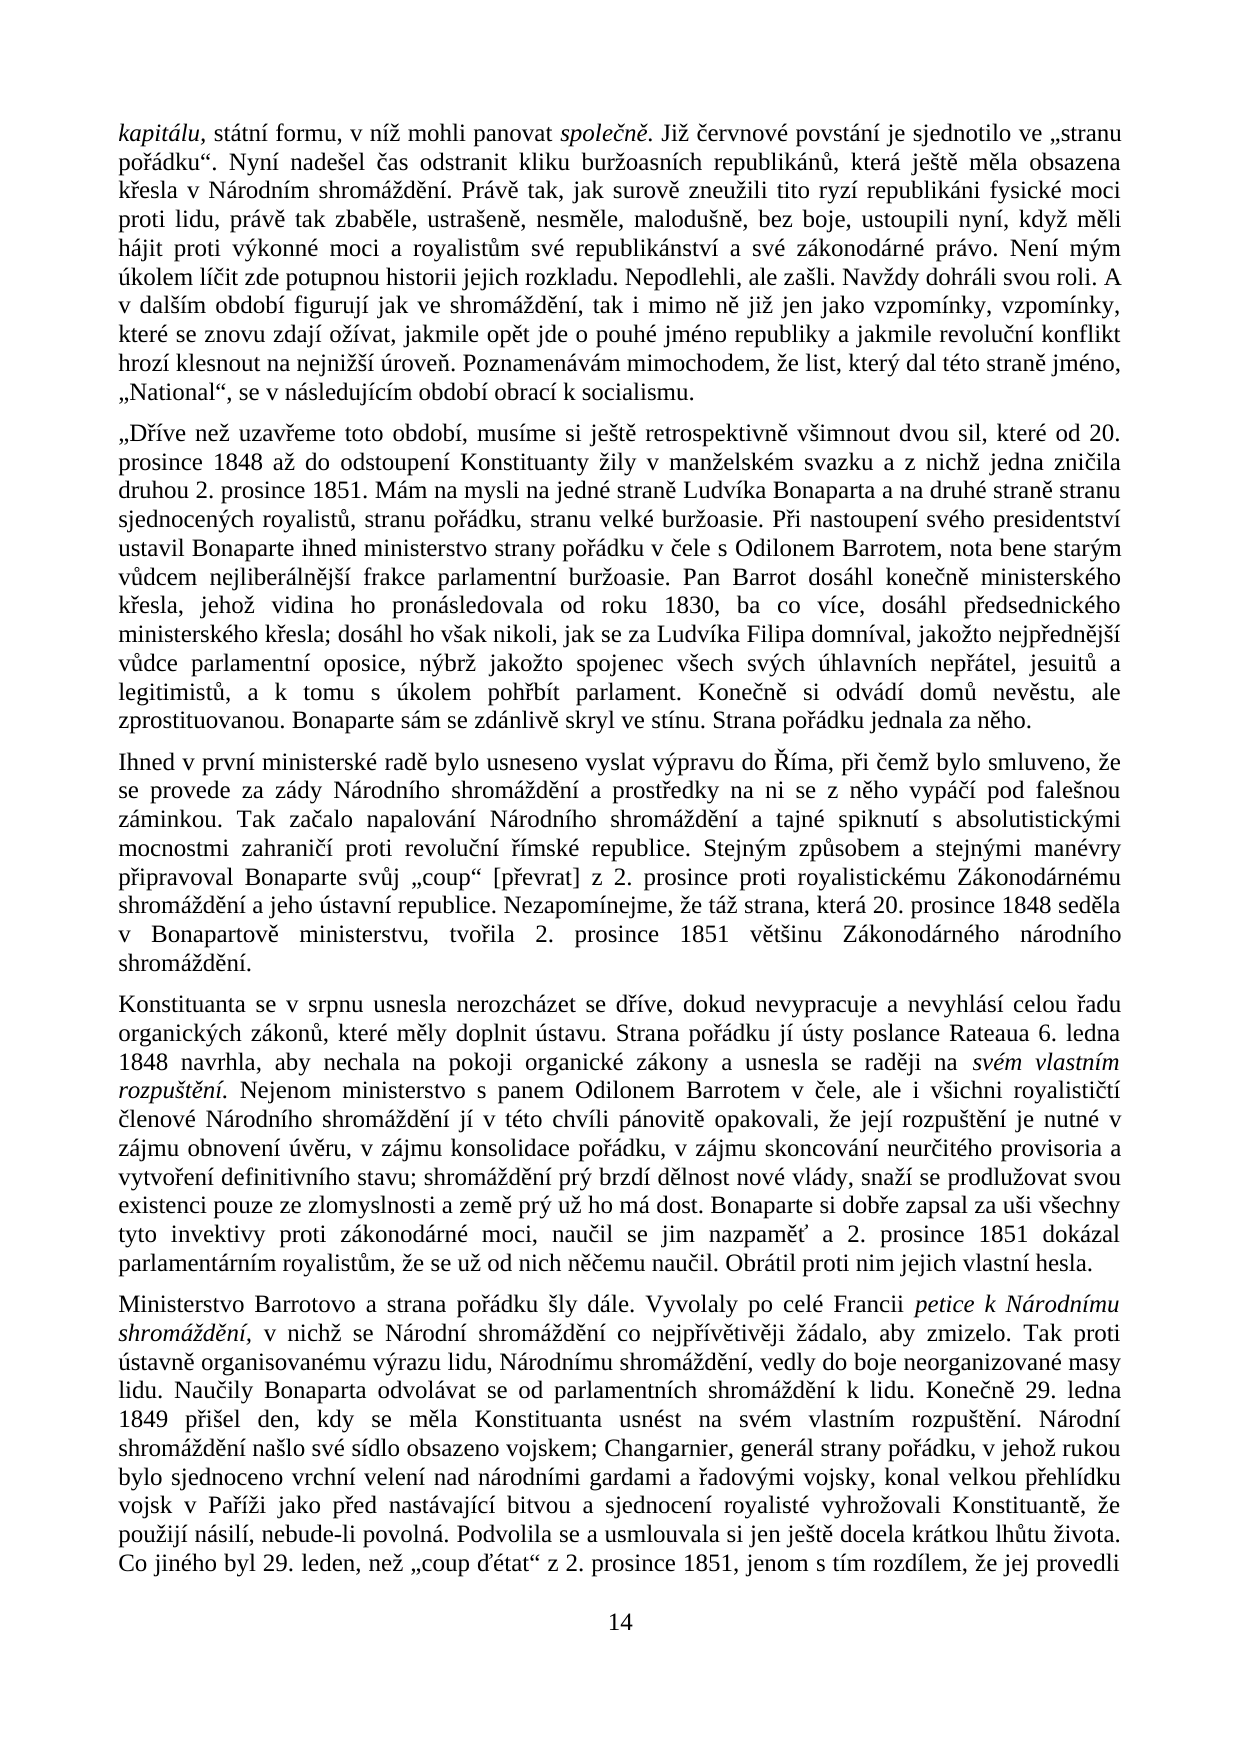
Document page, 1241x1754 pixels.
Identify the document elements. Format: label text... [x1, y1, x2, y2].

text Konstituanta se v srpnu usnesla nerozcházet se dříve, dokud nevypracuje a nevyhlásí celou řadu organických zákonů, které měly doplnit ústavu. Strana pořádku jí ústy poslance Rateaua 6. ledna 1848 navrhla, aby nechala na pokoji organické zákony a usnesla se raději na svém vlastním rozpuštění. Nejenom ministerstvo s panem Odilonem Barrotem v čele, ale i všichni royalističtí členové Národního shromáždění jí v této chvíli pánovitě opakovali, že její rozpuštění je nutné v zájmu obnovení úvěru, v zájmu konsolidace pořádku, v zájmu skoncování neurčitého provisoria a vytvoření definitivního stavu; shromáždění prý brzdí dělnost nové vlády, snaží se prodlužovat svou existenci pouze ze zlomyslnosti a země prý už ho má dost. Bonaparte si dobře zapsal za uši všechny tyto invektivy proti zákonodárné moci, naučil se jim nazpaměť a 2. prosince 1851 dokázal parlamentárním royalistům, že se už od nich něčemu naučil. Obrátil proti nim jejich vlastní hesla. [118, 989, 1122, 1277]
text Ihned v první ministerské radě bylo usneseno vyslat výpravu do Říma, při čemž bylo smluveno, že se provede za zády Národního shromáždění a prostředky na ni se z něho vypáčí pod falešnou záminkou. Tak začalo napalování Národního shromáždění a tajné spiknutí s absolutistickými mocnostmi zahraničí proti revoluční římské republice. Stejným způsobem a stejnými manévry připravoval Bonaparte svůj „coup“ [převrat] z 2. prosince proti royalistickému Zákonodárnému shromáždění a jeho ústavní republice. Nezapomínejme, že táž strana, která 20. prosince 1848 seděla v Bonapartově ministerstvu, tvořila 2. prosince 1851 většinu Zákonodárného národního shromáždění. [118, 747, 1122, 977]
text Ministerstvo Barrotovo a strana pořádku šly dále. Vyvolaly po celé Francii petice k Národnímu shromáždění, v nichž se Národní shromáždění co nejpřívětivěji žádalo, aby zmizelo. Tak proti ústavně organisovanému výrazu lidu, Národnímu shromáždění, vedly do boje neorganizované masy lidu. Naučily Bonaparta odvolávat se od parlamentních shromáždění k lidu. Konečně 29. ledna 1849 přišel den, kdy se měla Konstituanta usnést na svém vlastním rozpuštění. Národní shromáždění našlo své sídlo obsazeno vojskem; Changarnier, generál strany pořádku, v jehož rukou bylo sjednoceno vrchní velení nad národními gardami a řadovými vojsky, konal velkou přehlídku vojsk v Paříži jako před nastávající bitvou a sjednocení royalisté vyhrožovali Konstituantě, že použijí násilí, nebude-li povolná. Podvolila se a usmlouvala si jen ještě docela krátkou lhůtu života. Co jiného byl 29. leden, než „coup ďétat“ z 2. prosince 1851, jenom s tím rozdílem, že jej provedli [118, 1289, 1122, 1577]
text kapitálu, státní formu, v níž mohli panovat společně. Již červnové povstání je sjednotilo ve „stranu pořádku“. Nyní nadešel čas odstranit kliku buržoasních republikánů, která ještě měla obsazena křesla v Národním shromáždění. Právě tak, jak surově zneužili tito ryzí republikáni fysické moci proti lidu, právě tak zbaběle, ustrašeně, nesměle, malodušně, bez boje, ustoupili nyní, když měli hájit proti výkonné moci a royalistům své republikánství a své zákonodárné právo. Není mým úkolem líčit zde potupnou historii jejich rozkladu. Nepodlehli, ale zašli. Navždy dohráli svou roli. A v dalším období figurují jak ve shromáždění, tak i mimo ně již jen jako vzpomínky, vzpomínky, které se znovu zdají ožívat, jakmile opět jde o pouhé jméno republiky a jakmile revoluční konflikt hrozí klesnout na nejnižší úroveň. Poznamenávám mimochodem, že list, který dal této straně jméno, „National“, se v následujícím období obrací k socialismu. [118, 118, 1122, 406]
text „Dříve než uzavřeme toto období, musíme si ještě retrospektivně všimnout dvou sil, které od 20. prosince 1848 až do odstoupení Konstituanty žily v manželském svazku a z nichž jedna zničila druhou 2. prosince 1851. Mám na mysli na jedné straně Ludvíka Bonaparta a na druhé straně stranu sjednocených royalistů, stranu pořádku, stranu velké buržoasie. Při nastoupení svého presidentství ustavil Bonaparte ihned ministerstvo strany pořádku v čele s Odilonem Barrotem, nota bene starým vůdcem nejliberálnější frakce parlamentní buržoasie. Pan Barrot dosáhl konečně ministerského křesla, jehož vidina ho pronásledovala od roku 1830, ba co více, dosáhl předsednického ministerského křesla; dosáhl ho však nikoli, jak se za Ludvíka Filipa domníval, jakožto nejpřednější vůdce parlamentní oposice, nýbrž jakožto spojenec všech svých úhlavních nepřátel, jesuitů a legitimistů, a k tomu s úkolem pohřbít parlament. Konečně si odvádí domů nevěstu, ale zprostituovanou. Bonaparte sám se zdánlivě skryl ve stínu. Strana pořádku jednala za něho. [118, 418, 1122, 734]
